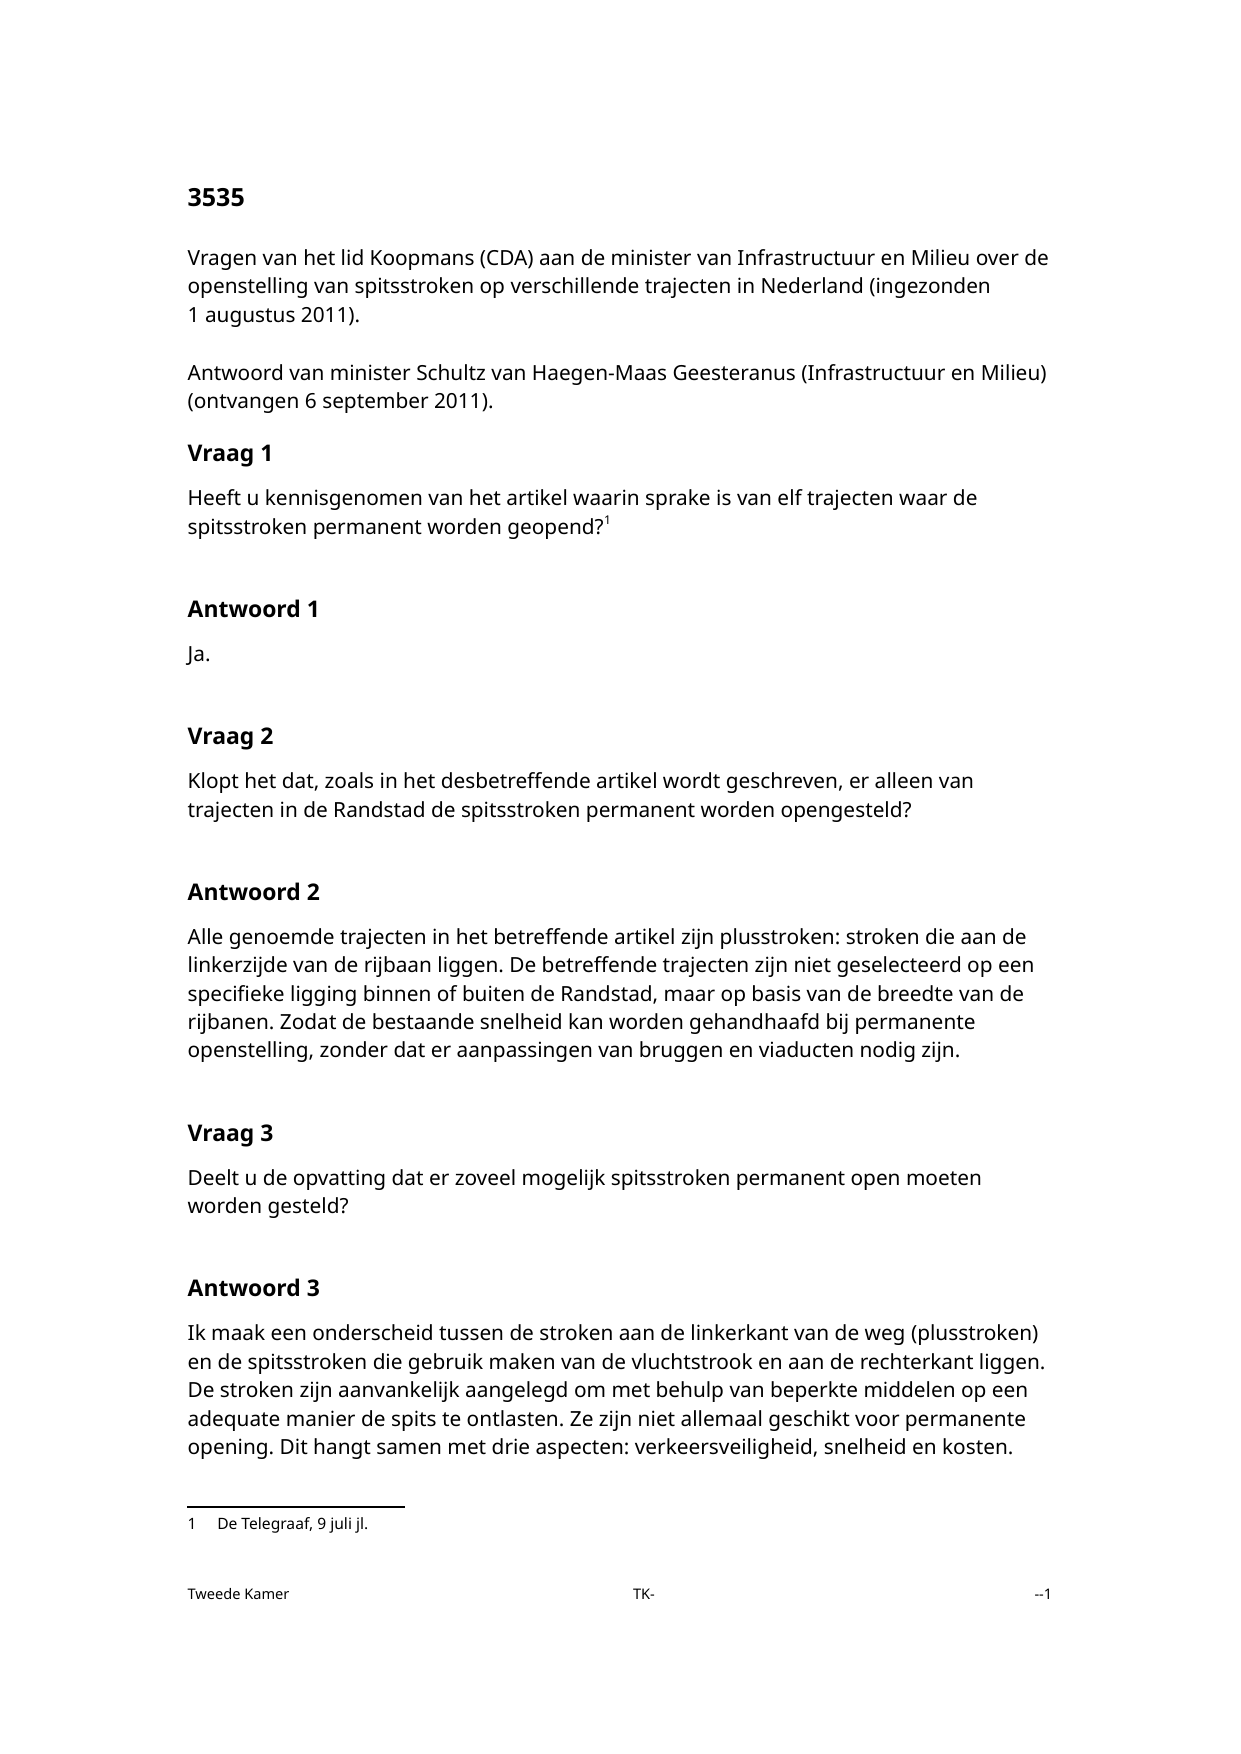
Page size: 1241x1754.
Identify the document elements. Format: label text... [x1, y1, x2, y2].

text Heeft u kennisgenomen van het artikel waarin sprake is van elf trajecten waar de spitsstroken permanent worden geopend? [187, 483, 1053, 540]
subtitle Vraag 2 [187, 720, 1053, 751]
text De Telegraaf, 9 juli jl. [187, 1506, 1053, 1534]
subtitle Antwoord 2 [187, 876, 1053, 907]
text Antwoord van minister Schultz van Haegen-Maas Geesteranus (Infrastructuur en Milieu) (ontvangen 6 september 2011). [187, 358, 1053, 415]
text 3535 [187, 179, 1053, 213]
text Vragen van het lid Koopmans (CDA) aan de minister van Infrastructuur en Milieu over de openstelling van spitsstroken op verschillende trajecten in Nederland (ingezonden 1 augustus 2011). [187, 243, 1053, 328]
text Deelt u de opvatting dat er zoveel mogelijk spitsstroken permanent open moeten worden gesteld? [187, 1163, 1053, 1220]
text Alle genoemde trajecten in het betreffende artikel zijn plusstroken: stroken die aan de linkerzijde van de rijbaan liggen. De betreffende trajecten zijn niet geselecteerd op een specifieke ligging binnen of buiten de Randstad, maar op basis van de breedte van de rijbanen. Zodat de bestaande snelheid kan worden gehandhaafd bij permanente openstelling, zonder dat er aanpassingen van bruggen en viaducten nodig zijn. [187, 922, 1053, 1064]
subtitle Antwoord 3 [187, 1272, 1053, 1303]
text Ik maak een onderscheid tussen de stroken aan de linkerkant van de weg (plusstroken) en de spitsstroken die gebruik maken van de vluchtstrook en aan de rechterkant liggen. De stroken zijn aanvankelijk aangelegd om met behulp van beperkte middelen op een adequate manier de spits te ontlasten. Ze zijn niet allemaal geschikt voor permanente opening. Dit hangt samen met drie aspecten: verkeersveiligheid, snelheid en kosten. [187, 1318, 1053, 1461]
subtitle Vraag 1 [187, 437, 1053, 468]
subtitle Vraag 3 [187, 1117, 1053, 1148]
text Klopt het dat, zoals in het desbetreffende artikel wordt geschreven, er alleen van trajecten in de Randstad de spitsstroken permanent worden opengesteld? [187, 766, 1053, 823]
subtitle Antwoord 1 [187, 593, 1053, 624]
text Ja. [187, 639, 1053, 667]
